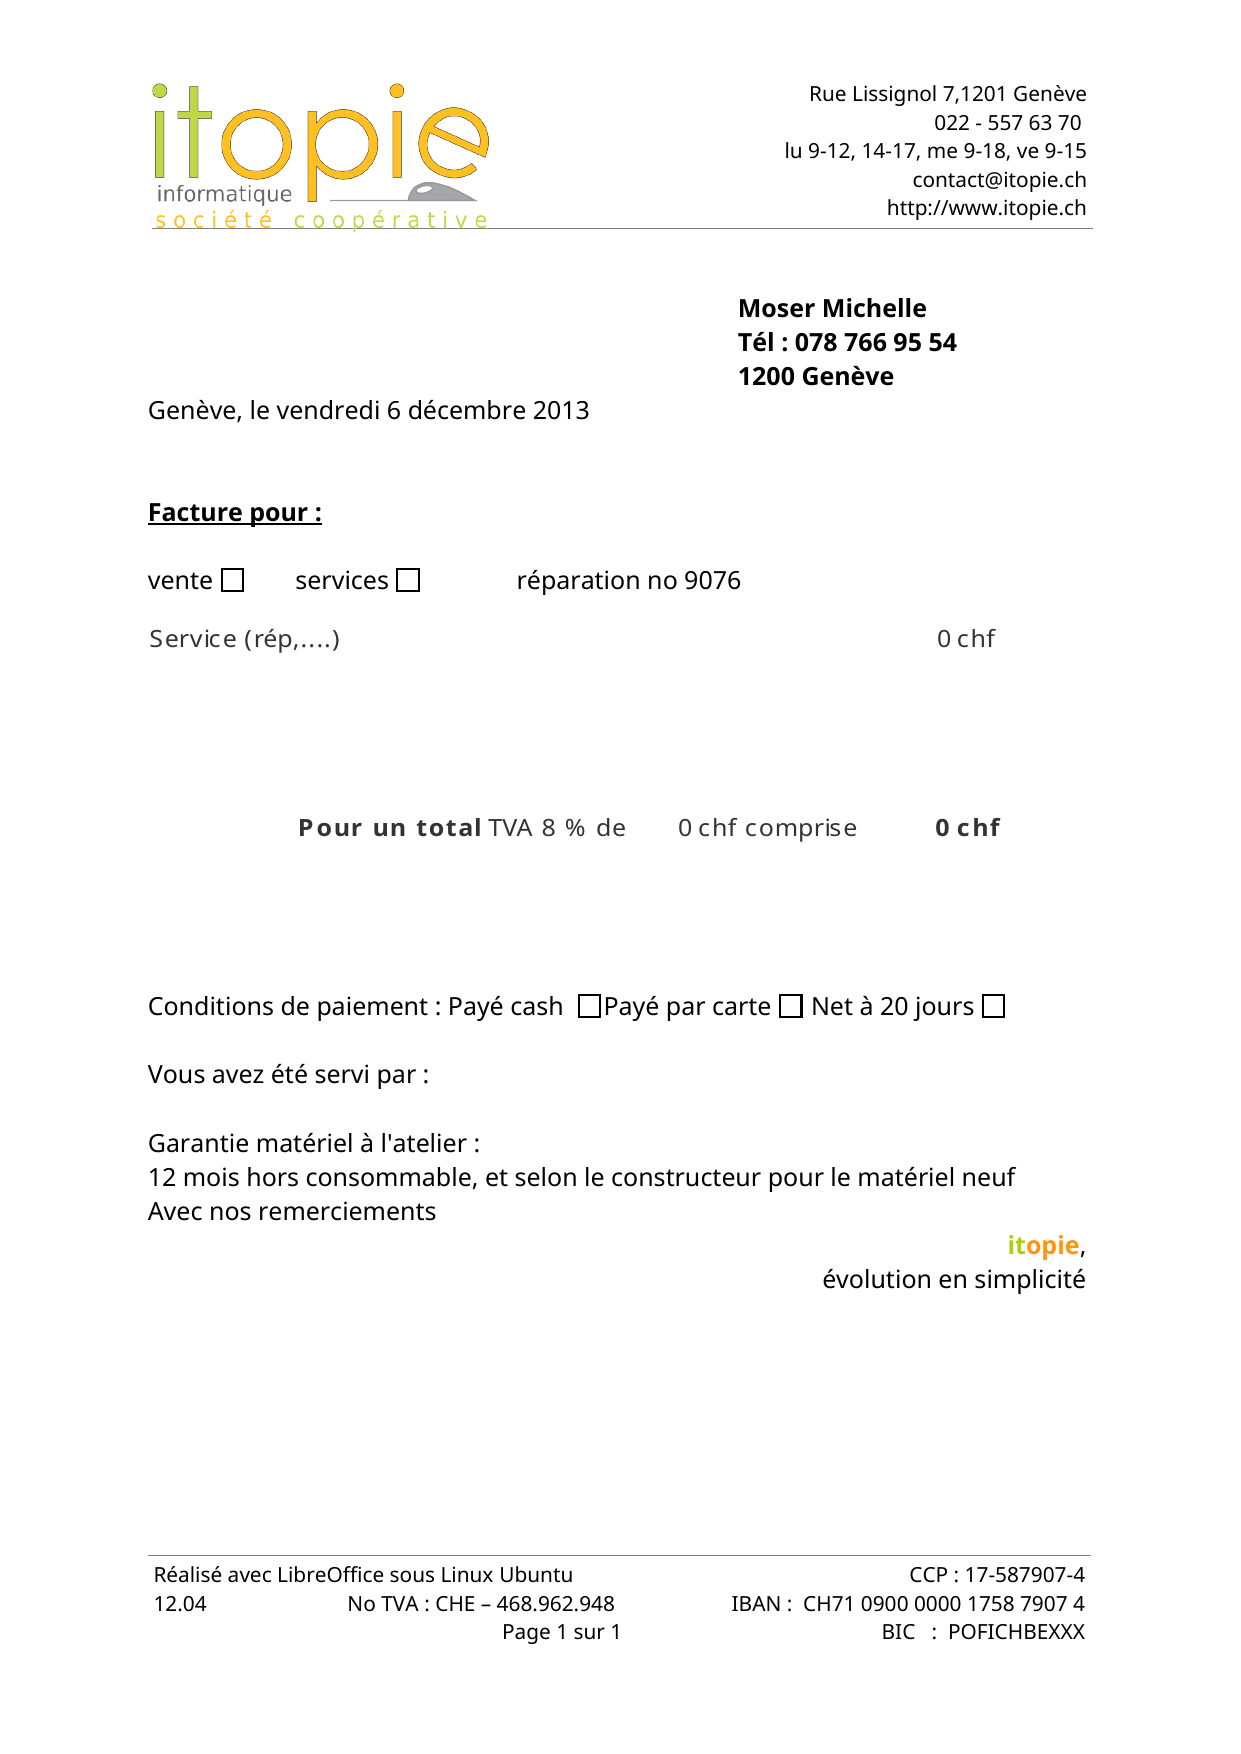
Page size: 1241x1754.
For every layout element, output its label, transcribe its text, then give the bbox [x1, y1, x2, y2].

text vente services réparation no 9076 [148, 563, 1093, 597]
text Conditions de paiement : Payé cash Payé par carte Net à 20 jours [148, 989, 1093, 1023]
text Garantie matériel à l'atelier : [148, 1125, 1093, 1159]
text itopie, [148, 1227, 1093, 1262]
text 12 mois hors consommable, et selon le constructeur pour le matériel neuf [148, 1159, 1093, 1193]
text 1200 Genève [148, 358, 1093, 392]
text Tél : 078 766 95 54 [148, 324, 1093, 358]
text Vous avez été servi par : [148, 1057, 1093, 1091]
text Moser Michelle [148, 290, 1093, 324]
text Avec nos remerciements [148, 1193, 1093, 1227]
text évolution en simplicité [148, 1262, 1093, 1296]
text Facture pour : [148, 495, 1093, 529]
text Genève, le vendredi 6 décembre 2013 [148, 392, 1093, 427]
picture [138, 72, 500, 244]
